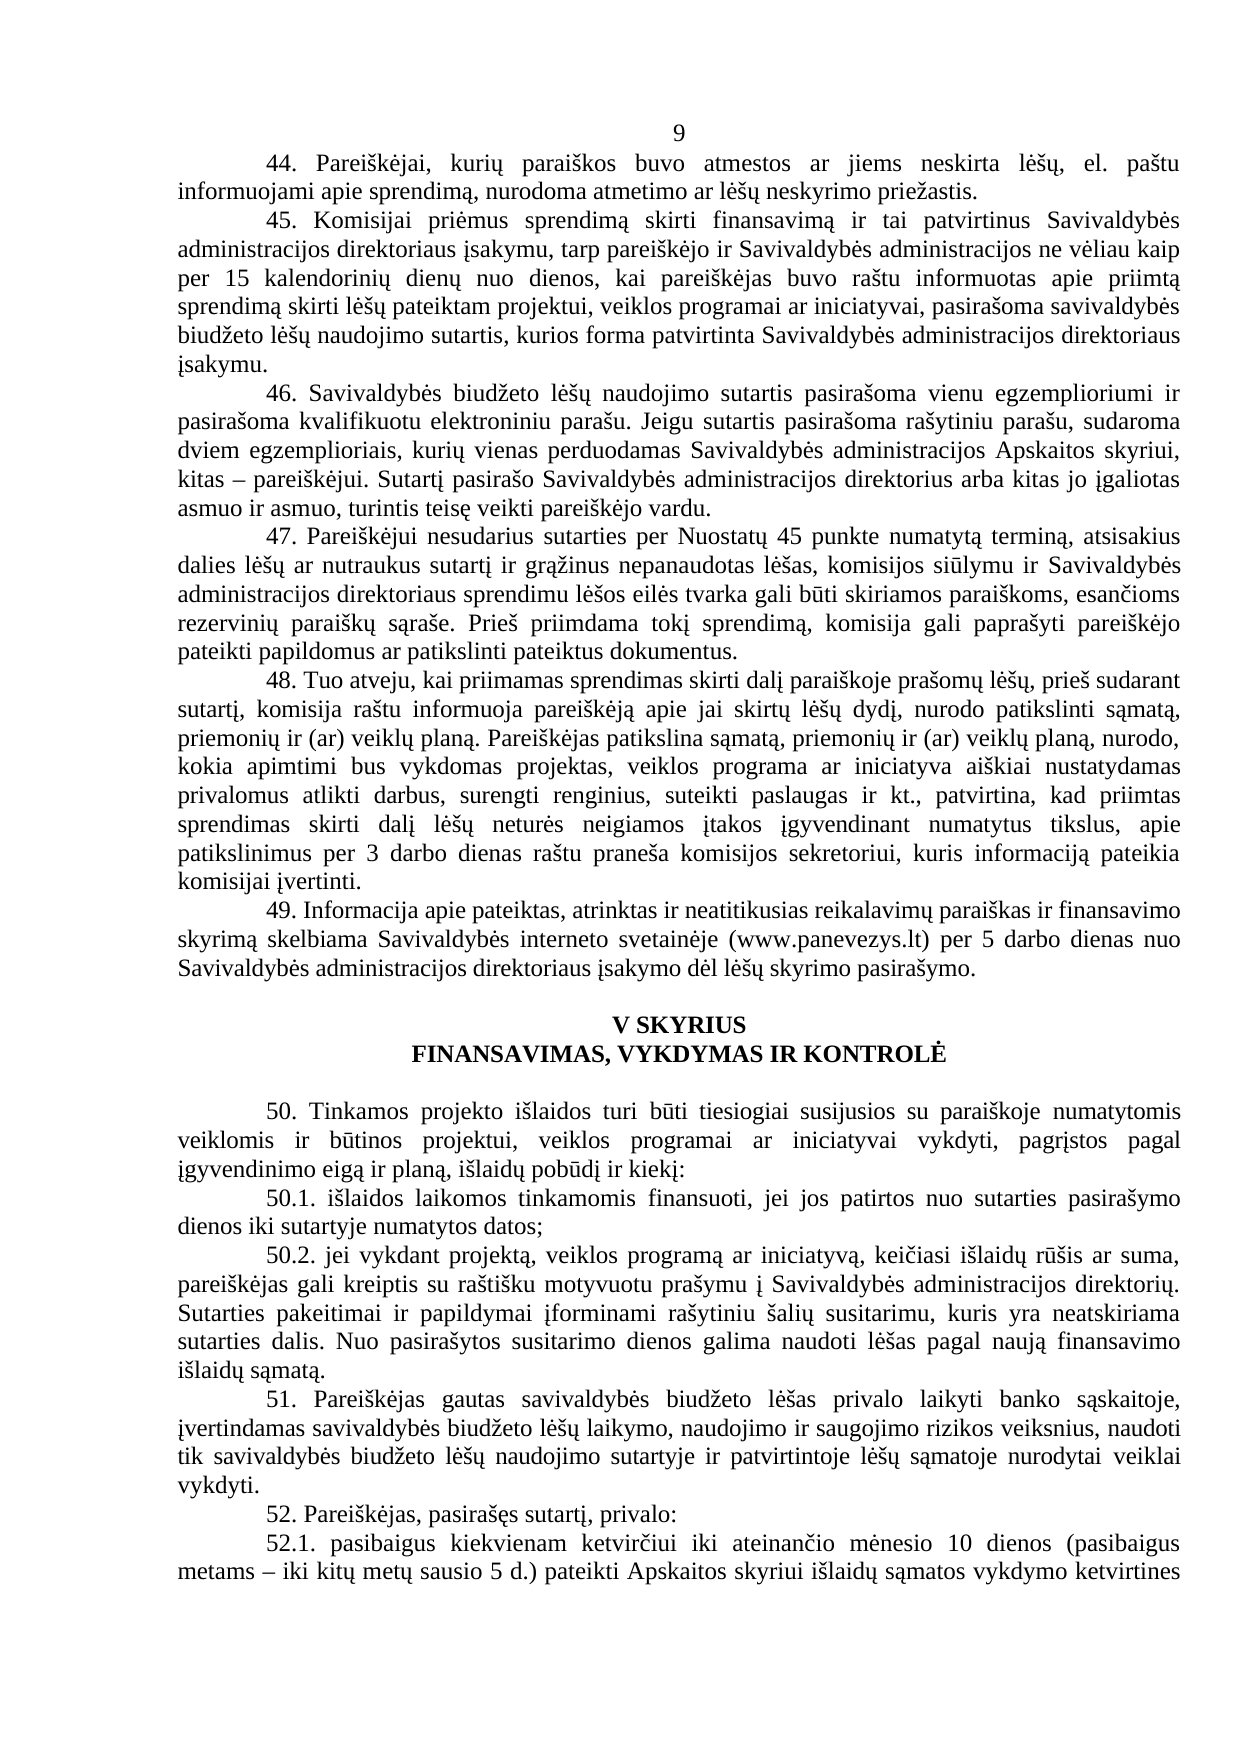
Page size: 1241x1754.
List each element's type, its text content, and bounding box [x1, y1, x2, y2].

text 52.1. pasibaigus kiekvienam ketvirčiui iki ateinančio mėnesio 10 dienos (pasibaigus metams – iki kitų metų sausio 5 d.) pateikti Apskaitos skyriui išlaidų sąmatos vykdymo ketvirtines [177, 1528, 1181, 1585]
text 52. Pareiškėjas, pasirašęs sutartį, privalo: [177, 1499, 1181, 1528]
text 50.2. jei vykdant projektą, veiklos programą ar iniciatyvą, keičiasi išlaidų rūšis ar suma, pareiškėjas gali kreiptis su raštišku motyvuotu prašymu į Savivaldybės administracijos direktorių. Sutarties pakeitimai ir papildymai įforminami rašytiniu šalių susitarimu, kuris yra neatskiriama sutarties dalis. Nuo pasirašytos susitarimo dienos galima naudoti lėšas pagal naują finansavimo išlaidų sąmatą. [177, 1240, 1181, 1384]
text FINANSAVIMAS, VYKDYMAS IR KONTROLĖ [177, 1039, 1181, 1068]
text V SKYRIUS [177, 1010, 1181, 1039]
text 48. Tuo atveju, kai priimamas sprendimas skirti dalį paraiškoje prašomų lėšų, prieš sudarant sutartį, komisija raštu informuoja pareiškėją apie jai skirtų lėšų dydį, nurodo patikslinti sąmatą, priemonių ir (ar) veiklų planą. Pareiškėjas patikslina sąmatą, priemonių ir (ar) veiklų planą, nurodo, kokia apimtimi bus vykdomas projektas, veiklos programa ar iniciatyva aiškiai nustatydamas privalomus atlikti darbus, surengti renginius, suteikti paslaugas ir kt., patvirtina, kad priimtas sprendimas skirti dalį lėšų neturės neigiamos įtakos įgyvendinant numatytus tikslus, apie patikslinimus per 3 darbo dienas raštu praneša komisijos sekretoriui, kuris informaciją pateikia komisijai įvertinti. [177, 665, 1181, 895]
text 44. Pareiškėjai, kurių paraiškos buvo atmestos ar jiems neskirta lėšų, el. paštu informuojami apie sprendimą, nurodoma atmetimo ar lėšų neskyrimo priežastis. [177, 148, 1181, 205]
text 45. Komisijai priėmus sprendimą skirti finansavimą ir tai patvirtinus Savivaldybės administracijos direktoriaus įsakymu, tarp pareiškėjo ir Savivaldybės administracijos ne vėliau kaip per 15 kalendorinių dienų nuo dienos, kai pareiškėjas buvo raštu informuotas apie priimtą sprendimą skirti lėšų pateiktam projektui, veiklos programai ar iniciatyvai, pasirašoma savivaldybės biudžeto lėšų naudojimo sutartis, kurios forma patvirtinta Savivaldybės administracijos direktoriaus įsakymu. [177, 205, 1181, 378]
text 50. Tinkamos projekto išlaidos turi būti tiesiogiai susijusios su paraiškoje numatytomis veiklomis ir būtinos projektui, veiklos programai ar iniciatyvai vykdyti, pagrįstos pagal įgyvendinimo eigą ir planą, išlaidų pobūdį ir kiekį: [177, 1096, 1181, 1183]
text 49. Informacija apie pateiktas, atrinktas ir neatitikusias reikalavimų paraiškas ir finansavimo skyrimą skelbiama Savivaldybės interneto svetainėje (www.panevezys.lt) per 5 darbo dienas nuo Savivaldybės administracijos direktoriaus įsakymo dėl lėšų skyrimo pasirašymo. [177, 895, 1181, 981]
text 46. Savivaldybės biudžeto lėšų naudojimo sutartis pasirašoma vienu egzemplioriumi ir pasirašoma kvalifikuotu elektroniniu parašu. Jeigu sutartis pasirašoma rašytiniu parašu, sudaroma dviem egzemplioriais, kurių vienas perduodamas Savivaldybės administracijos Apskaitos skyriui, kitas – pareiškėjui. Sutartį pasirašo Savivaldybės administracijos direktorius arba kitas jo įgaliotas asmuo ir asmuo, turintis teisę veikti pareiškėjo vardu. [177, 378, 1181, 521]
text 47. Pareiškėjui nesudarius sutarties per Nuostatų 45 punkte numatytą terminą, atsisakius dalies lėšų ar nutraukus sutartį ir grąžinus nepanaudotas lėšas, komisijos siūlymu ir Savivaldybės administracijos direktoriaus sprendimu lėšos eilės tvarka gali būti skiriamos paraiškoms, esančioms rezervinių paraiškų sąraše. Prieš priimdama tokį sprendimą, komisija gali paprašyti pareiškėjo pateikti papildomus ar patikslinti pateiktus dokumentus. [177, 521, 1181, 665]
text 50.1. išlaidos laikomos tinkamomis finansuoti, jei jos patirtos nuo sutarties pasirašymo dienos iki sutartyje numatytos datos; [177, 1183, 1181, 1240]
text 51. Pareiškėjas gautas savivaldybės biudžeto lėšas privalo laikyti banko sąskaitoje, įvertindamas savivaldybės biudžeto lėšų laikymo, naudojimo ir saugojimo rizikos veiksnius, naudoti tik savivaldybės biudžeto lėšų naudojimo sutartyje ir patvirtintoje lėšų sąmatoje nurodytai veiklai vykdyti. [177, 1384, 1181, 1499]
